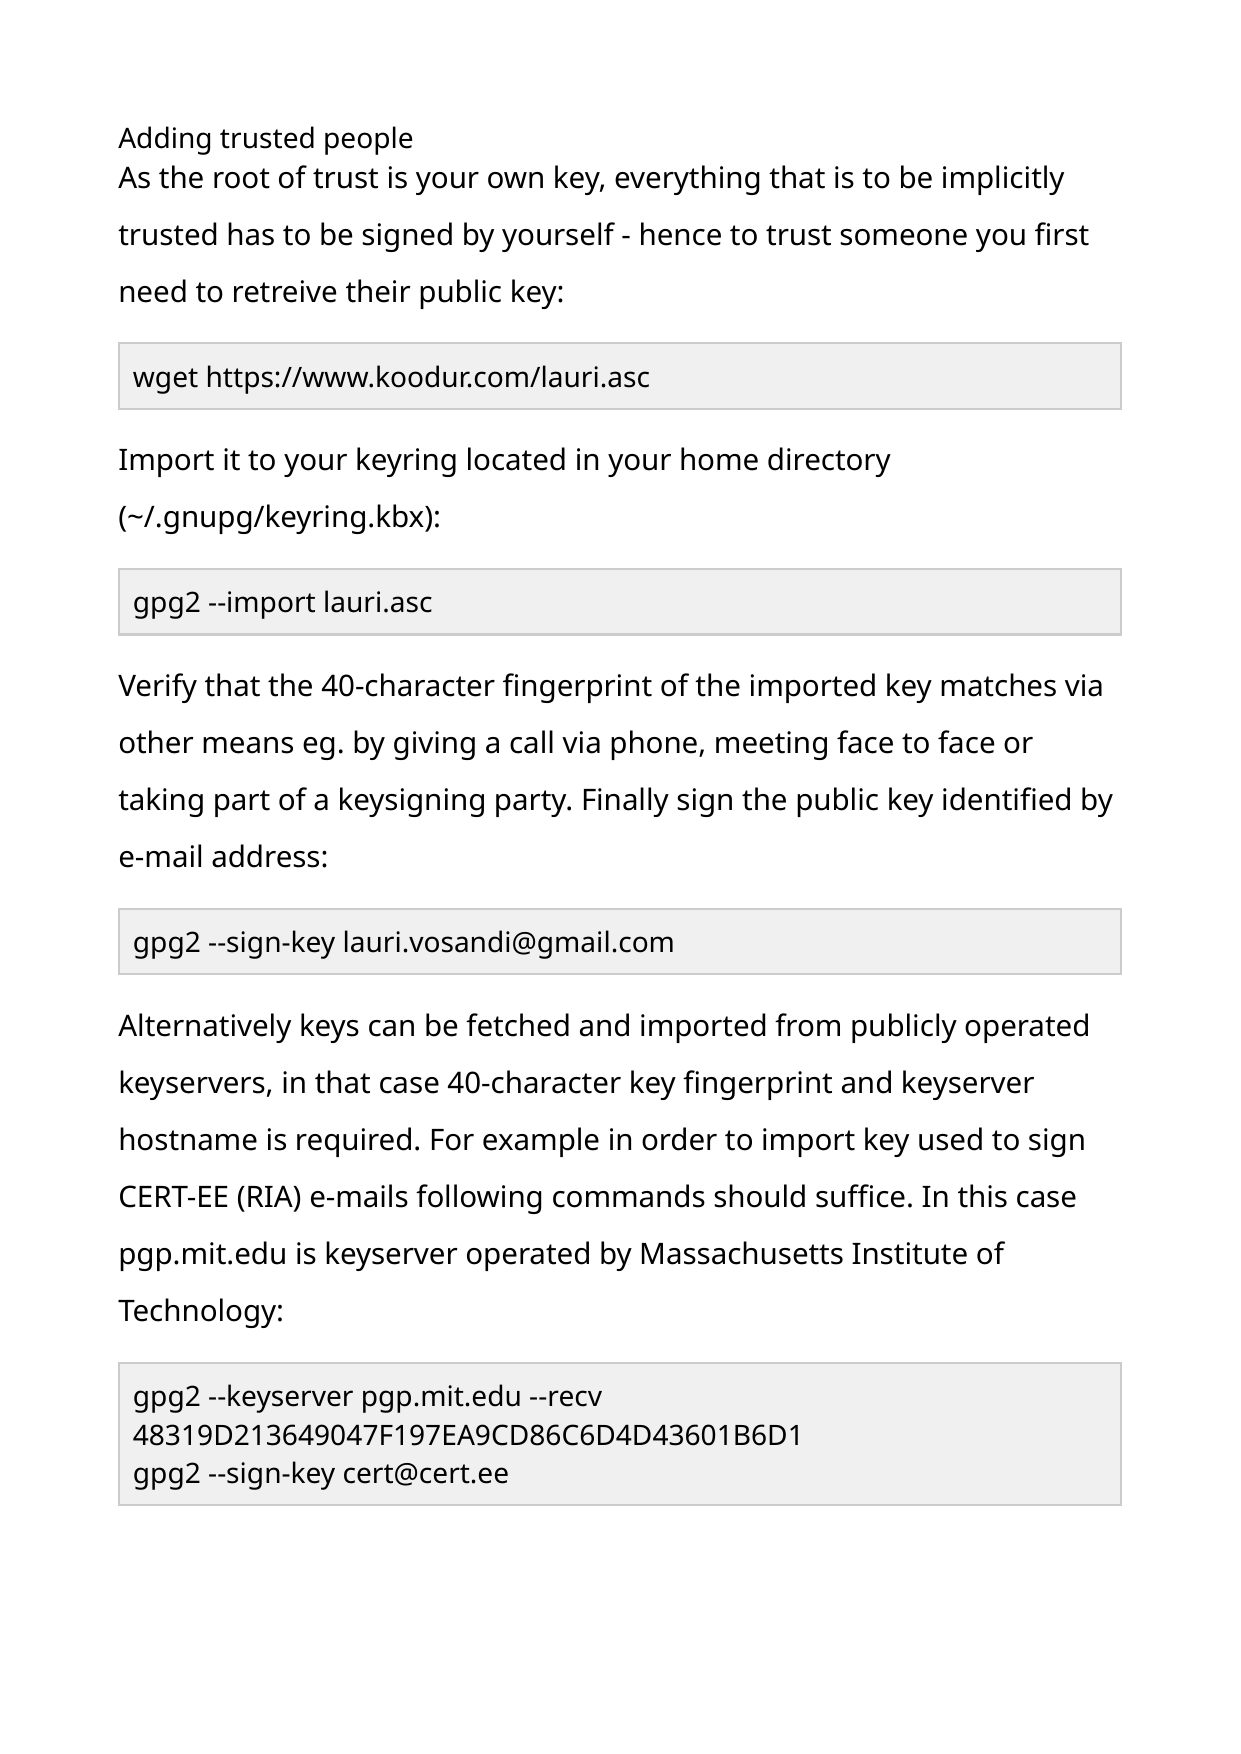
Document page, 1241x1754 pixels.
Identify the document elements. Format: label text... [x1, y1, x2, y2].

text Verify that the 40-character fingerprint of the imported key matches via other means eg. by giving a call via phone, meeting face to face or taking part of a keysigning party. Finally sign the public key identified by e-mail address: [118, 665, 1122, 876]
text gpg2 --sign-key lauri.vosandi@gmail.com [120, 910, 1120, 973]
text Import it to your keyring located in your home directory (~/.gnupg/keyring.kbx): [118, 439, 1122, 537]
text gpg2 --keyserver pgp.mit.edu --recv 48319D213649047F197EA9CD86C6D4D43601B6D1 [120, 1364, 1120, 1439]
text wget https://www.koodur.com/lauri.asc [120, 344, 1120, 408]
text gpg2 --import lauri.asc [120, 570, 1120, 633]
text Alternatively keys can be fetched and imported from publicly operated keyservers, in that case 40-character key fingerprint and keyserver hostname is required. For example in order to import key used to sign CERT-EE (RIA) e-mails following commands should suffice. In this case pgp.mit.edu is keyserver operated by Massachusetts Institute of Technology: [118, 1005, 1122, 1331]
text gpg2 --sign-key cert@cert.ee [120, 1439, 1120, 1504]
subtitle Adding trusted people [118, 118, 1122, 156]
text As the root of trust is your own key, everything that is to be implicitly trusted has to be signed by yourself - hence to trust someone you first need to retreive their public key: [118, 156, 1122, 311]
